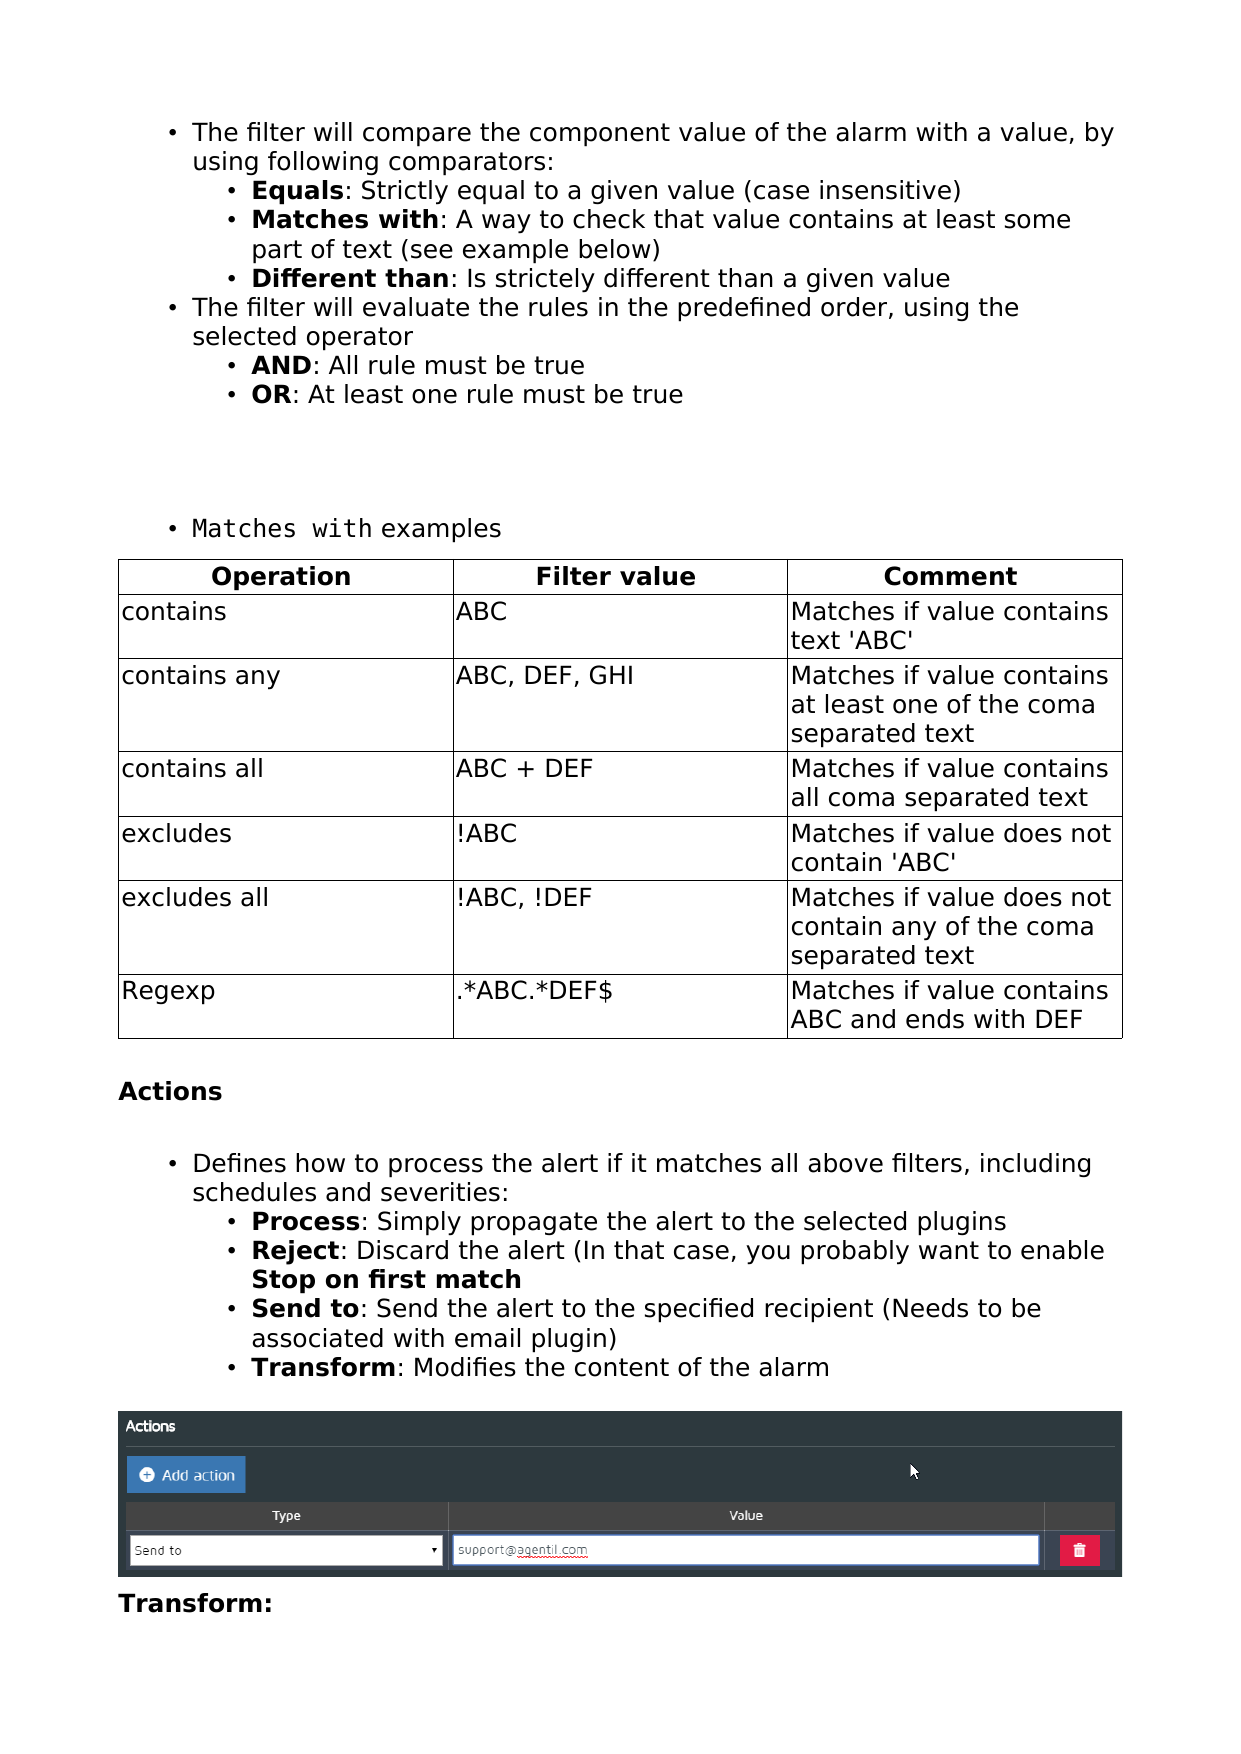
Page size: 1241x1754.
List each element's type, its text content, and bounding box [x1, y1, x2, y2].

subtitle Actions [118, 1078, 1122, 1107]
table_cell ABC + DEF [454, 752, 787, 816]
table_cell Regexp [119, 975, 453, 1038]
table_cell Matches if value does not contain 'ABC' [788, 817, 1122, 880]
list Equals: Strictly equal to a given value (case insensitive) [236, 176, 1122, 206]
table_cell !ABC, !DEF [454, 881, 787, 973]
picture [118, 1411, 1123, 1577]
table_cell .*ABC.*DEF$ [454, 975, 787, 1038]
list The filter will compare the component value of the alarm with a value, by using following comparators: [177, 118, 1122, 176]
table_cell Matches if value contains at least one of the coma separated text [788, 659, 1122, 751]
list Matches with: A way to check that value contains at least some part of text (see example below) [236, 206, 1122, 264]
table_cell Matches if value contains text 'ABC' [788, 595, 1122, 658]
list Different than: Is strictely different than a given value [236, 264, 1122, 293]
list Process: Simply propagate the alert to the selected plugins [236, 1207, 1122, 1236]
table_cell Matches if value does not contain any of the coma separated text [788, 881, 1122, 973]
table_cell ABC, DEF, GHI [454, 659, 787, 751]
list OR: At least one rule must be true [236, 381, 1122, 410]
table_cell contains all [119, 752, 453, 816]
table_cell Matches if value contains ABC and ends with DEF [788, 975, 1122, 1038]
list Matches with examples [177, 515, 1122, 544]
list Send to: Send the alert to the specified recipient (Needs to be associated with email plugin) [236, 1294, 1122, 1353]
table_cell ABC [454, 595, 787, 658]
table_cell excludes [119, 817, 453, 880]
table_header Filter value [454, 560, 787, 594]
list Transform: Modifies the content of the alarm [236, 1353, 1122, 1382]
table_header Comment [788, 560, 1122, 594]
list Defines how to process the alert if it matches all above filters, including schedules and severities: [177, 1149, 1122, 1207]
table_cell contains [119, 595, 453, 658]
table_cell excludes all [119, 881, 453, 973]
table_cell contains any [119, 659, 453, 751]
table_header Operation [119, 560, 453, 594]
table_cell Matches if value contains all coma separated text [788, 752, 1122, 816]
list Reject: Discard the alert (In that case, you probably want to enable Stop on first match [236, 1236, 1122, 1294]
list The filter will evaluate the rules in the predefined order, using the selected operator [177, 293, 1122, 351]
list AND: All rule must be true [236, 351, 1122, 381]
text Transform: [118, 1589, 1122, 1618]
table_cell !ABC [454, 817, 787, 880]
